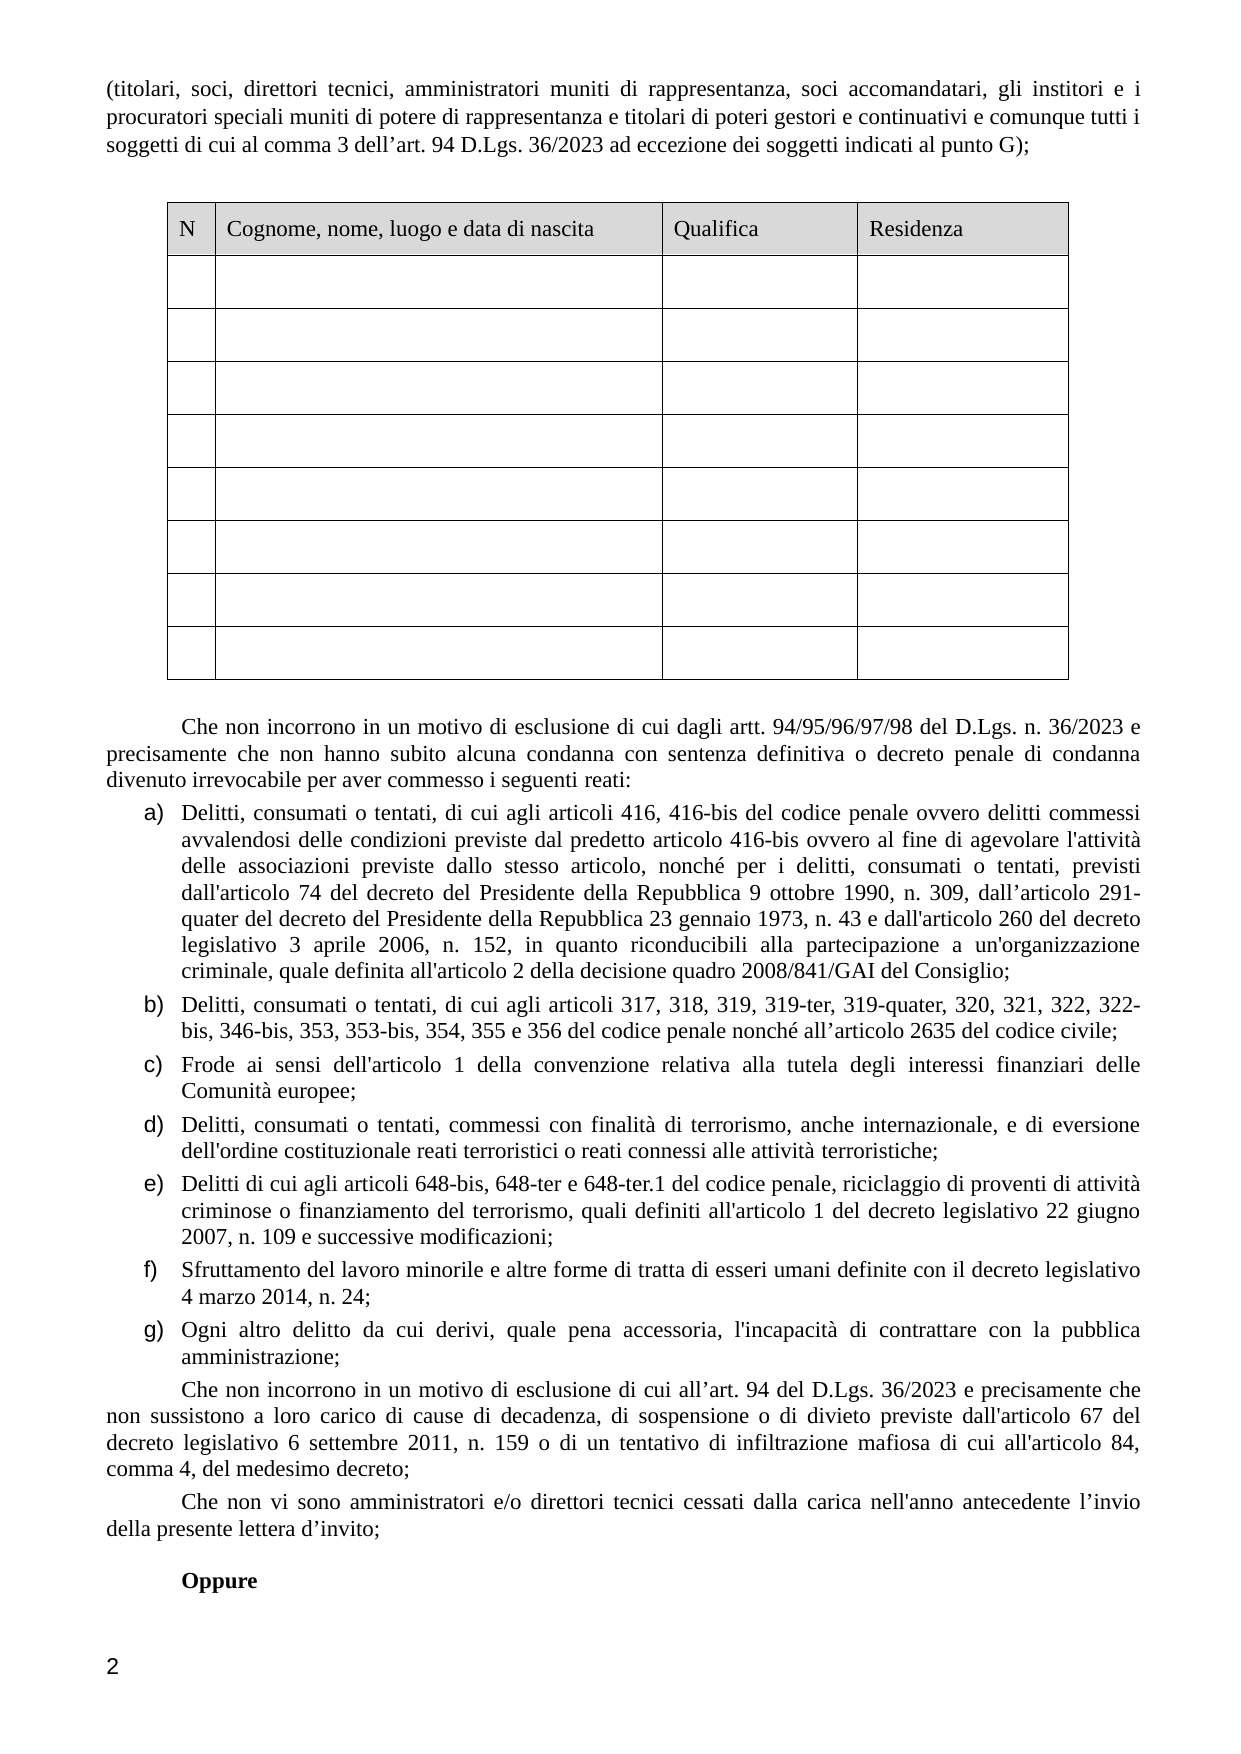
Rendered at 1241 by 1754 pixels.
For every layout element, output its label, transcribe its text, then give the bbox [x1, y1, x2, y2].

text Che non incorrono in un motivo di esclusione di cui all’art. 94 del D.Lgs. 36/2023 e precisamente che non sussistono a loro carico di cause di decadenza, di sospensione o di divieto previste dall'articolo 67 del decreto legislativo 6 settembre 2011, n. 159 o di un tentativo di infiltrazione mafiosa di cui all'articolo 84, comma 4, del medesimo decreto; [106, 1376, 1142, 1481]
table_cell [168, 415, 215, 467]
table_cell [216, 362, 662, 414]
table_cell [663, 574, 857, 626]
table_cell [168, 468, 215, 520]
table_header Qualifica [663, 203, 857, 254]
text Che non vi sono amministratori e/o direttori tecnici cessati dalla carica nell'anno antecedente l’invio della presente lettera d’invito; [106, 1488, 1142, 1541]
table_cell [216, 468, 662, 520]
table_cell [216, 309, 662, 361]
list Delitti, consumati o tentati, di cui agli articoli 416, 416-bis del codice penale ovvero delitti commessi avvalendosi delle condizioni previste dal predetto articolo 416-bis ovvero al fine di agevolare l'attività delle associazioni previste dallo stesso articolo, nonché per i delitti, consumati o tentati, previsti dall'articolo 74 del decreto del Presidente della Repubblica 9 ottobre 1990, n. 309, dall’articolo 291- quater del decreto del Presidente della Repubblica 23 gennaio 1973, n. 43 e dall'articolo 260 del decreto legislativo 3 aprile 2006, n. 152, in quanto riconducibili alla partecipazione a un'organizzazione criminale, quale definita all'articolo 2 della decisione quadro 2008/841/GAI del Consiglio; [144, 799, 1142, 984]
table_cell [858, 256, 1068, 307]
list Frode ai sensi dell'articolo 1 della convenzione relativa alla tutela degli interessi finanziari delle Comunità europee; [144, 1051, 1142, 1103]
table_cell [663, 521, 857, 573]
table_cell [168, 256, 215, 307]
table_header Cognome, nome, luogo e data di nascita [216, 203, 662, 254]
table_cell [216, 415, 662, 467]
list Delitti, consumati o tentati, di cui agli articoli 317, 318, 319, 319-ter, 319-quater, 320, 321, 322, 322- bis, 346-bis, 353, 353-bis, 354, 355 e 356 del codice penale nonché all’articolo 2635 del codice civile; [144, 991, 1142, 1044]
table_header N [168, 203, 215, 254]
table_cell [168, 521, 215, 573]
table_cell [858, 574, 1068, 626]
table_cell [858, 627, 1068, 679]
table_header Residenza [858, 203, 1068, 254]
table_cell [216, 521, 662, 573]
table_cell [663, 362, 857, 414]
table_cell [663, 468, 857, 520]
list Delitti, consumati o tentati, commessi con finalità di terrorismo, anche internazionale, e di eversione dell'ordine costituzionale reati terroristici o reati connessi alle attività terroristiche; [144, 1111, 1142, 1163]
table_cell [663, 627, 857, 679]
table_cell [663, 309, 857, 361]
list Sfruttamento del lavoro minorile e altre forme di tratta di esseri umani definite con il decreto legislativo 4 marzo 2014, n. 24; [144, 1256, 1142, 1309]
text (titolari, soci, direttori tecnici, amministratori muniti di rappresentanza, soci accomandatari, gli institori e i procuratori speciali muniti di potere di rappresentanza e titolari di poteri gestori e continuativi e comunque tutti i soggetti di cui al comma 3 dell’art. 94 D.Lgs. 36/2023 ad eccezione dei soggetti indicati al punto G); [106, 75, 1142, 157]
table_cell [216, 256, 662, 307]
table_cell [858, 468, 1068, 520]
table_cell [663, 256, 857, 307]
table_cell [858, 415, 1068, 467]
table_cell [216, 627, 662, 679]
table_cell [168, 574, 215, 626]
table_cell [216, 574, 662, 626]
table_cell [858, 521, 1068, 573]
table_cell [168, 309, 215, 361]
table_cell [858, 309, 1068, 361]
list Ogni altro delitto da cui derivi, quale pena accessoria, l'incapacità di contrattare con la pubblica amministrazione; [144, 1316, 1142, 1369]
list Delitti di cui agli articoli 648-bis, 648-ter e 648-ter.1 del codice penale, riciclaggio di proventi di attività criminose o finanziamento del terrorismo, quali definiti all'articolo 1 del decreto legislativo 22 giugno 2007, n. 109 e successive modificazioni; [144, 1170, 1142, 1249]
subtitle Oppure [106, 1567, 1142, 1594]
text Che non incorrono in un motivo di esclusione di cui dagli artt. 94/95/96/97/98 del D.Lgs. n. 36/2023 e precisamente che non hanno subito alcuna condanna con sentenza definitiva o decreto penale di condanna divenuto irrevocabile per aver commesso i seguenti reati: [106, 713, 1142, 792]
table_cell [663, 415, 857, 467]
table_cell [168, 627, 215, 679]
table_cell [168, 362, 215, 414]
table_cell [858, 362, 1068, 414]
